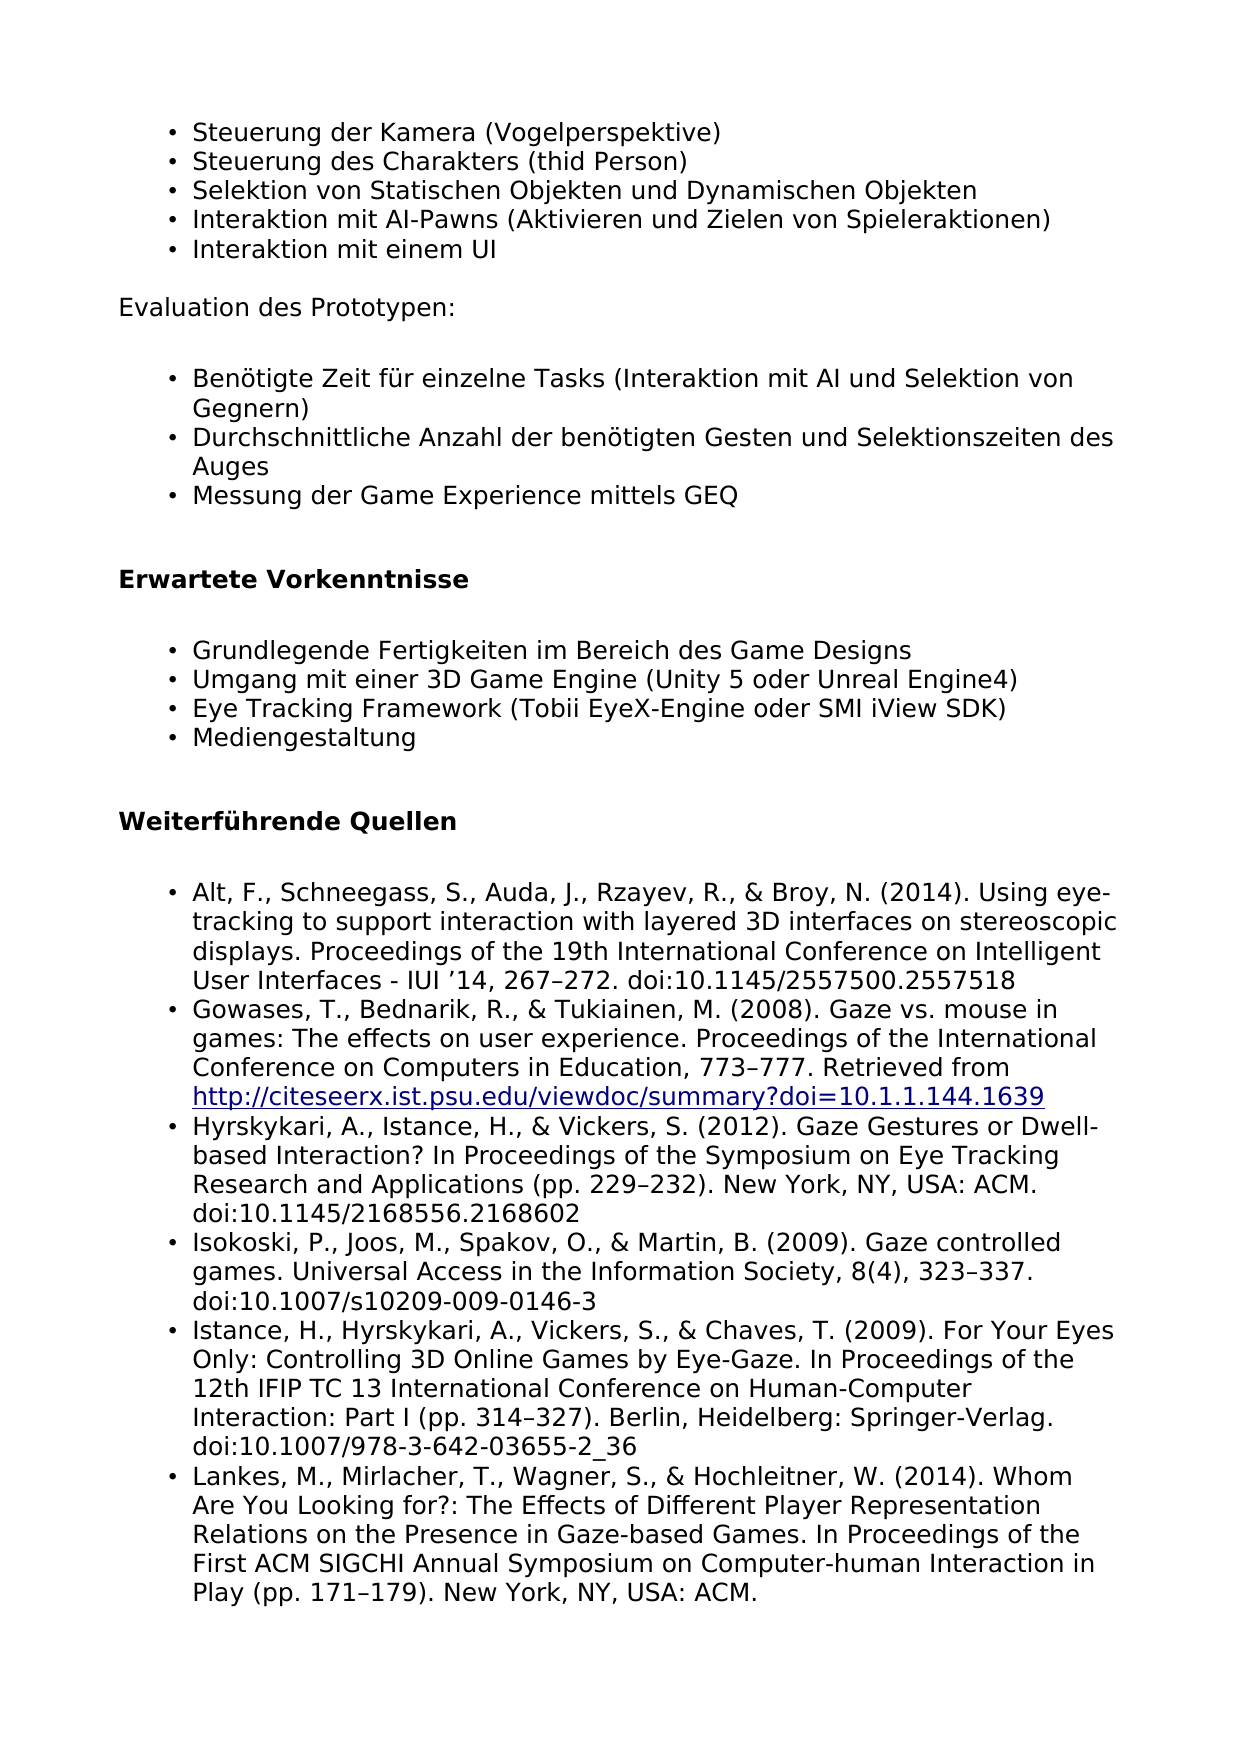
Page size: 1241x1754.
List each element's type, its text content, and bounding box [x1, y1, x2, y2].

subtitle Erwartete Vorkenntnisse [118, 565, 1122, 594]
list Eye Tracking Framework (Tobii EyeX-Engine oder SMI iView SDK) [177, 694, 1122, 723]
list Isokoski, P., Joos, M., Spakov, O., & Martin, B. (2009). Gaze controlled games. Universal Access in the Information Society, 8(4), 323–337. doi:10.1007/s10209-009-0146-3 [177, 1228, 1122, 1316]
list Mediengestaltung [177, 723, 1122, 753]
list Gowases, T., Bednarik, R., & Tukiainen, M. (2008). Gaze vs. mouse in games: The effects on user experience. Proceedings of the International Conference on Computers in Education, 773–777. Retrieved from http://citeseerx.ist.psu.edu/viewdoc/summary?doi=10.1.1.144.1639 [177, 995, 1122, 1112]
list Umgang mit einer 3D Game Engine (Unity 5 oder Unreal Engine4) [177, 665, 1122, 694]
list Steuerung des Charakters (thid Person) [177, 147, 1122, 176]
list Selektion von Statischen Objekten und Dynamischen Objekten [177, 176, 1122, 206]
text Evaluation des Prototypen: [118, 293, 1122, 323]
list Interaktion mit AI-Pawns (Aktivieren und Zielen von Spieleraktionen) [177, 206, 1122, 235]
subtitle Weiterführende Quellen [118, 807, 1122, 836]
list Alt, F., Schneegass, S., Auda, J., Rzayev, R., & Broy, N. (2014). Using eye-tracking to support interaction with layered 3D interfaces on stereoscopic displays. Proceedings of the 19th International Conference on Intelligent User Interfaces - IUI ’14, 267–272. doi:10.1145/2557500.2557518 [177, 878, 1122, 995]
list Grundlegende Fertigkeiten im Bereich des Game Designs [177, 636, 1122, 665]
list Interaktion mit einem UI [177, 235, 1122, 264]
list Durchschnittliche Anzahl der benötigten Gesten und Selektionszeiten des Auges [177, 423, 1122, 481]
list Messung der Game Experience mittels GEQ [177, 481, 1122, 510]
list Benötigte Zeit für einzelne Tasks (Interaktion mit AI und Selektion von Gegnern) [177, 364, 1122, 423]
list Steuerung der Kamera (Vogelperspektive) [177, 118, 1122, 147]
list Lankes, M., Mirlacher, T., Wagner, S., & Hochleitner, W. (2014). Whom Are You Looking for?: The Effects of Different Player Representation Relations on the Presence in Gaze-based Games. In Proceedings of the First ACM SIGCHI Annual Symposium on Computer-human Interaction in Play (pp. 171–179). New York, NY, USA: ACM. [177, 1462, 1122, 1607]
list Istance, H., Hyrskykari, A., Vickers, S., & Chaves, T. (2009). For Your Eyes Only: Controlling 3D Online Games by Eye-Gaze. In Proceedings of the 12th IFIP TC 13 International Conference on Human-Computer Interaction: Part I (pp. 314–327). Berlin, Heidelberg: Springer-Verlag. doi:10.1007/978-3-642-03655-2_36 [177, 1316, 1122, 1462]
list Hyrskykari, A., Istance, H., & Vickers, S. (2012). Gaze Gestures or Dwell-based Interaction? In Proceedings of the Symposium on Eye Tracking Research and Applications (pp. 229–232). New York, NY, USA: ACM. doi:10.1145/2168556.2168602 [177, 1112, 1122, 1228]
